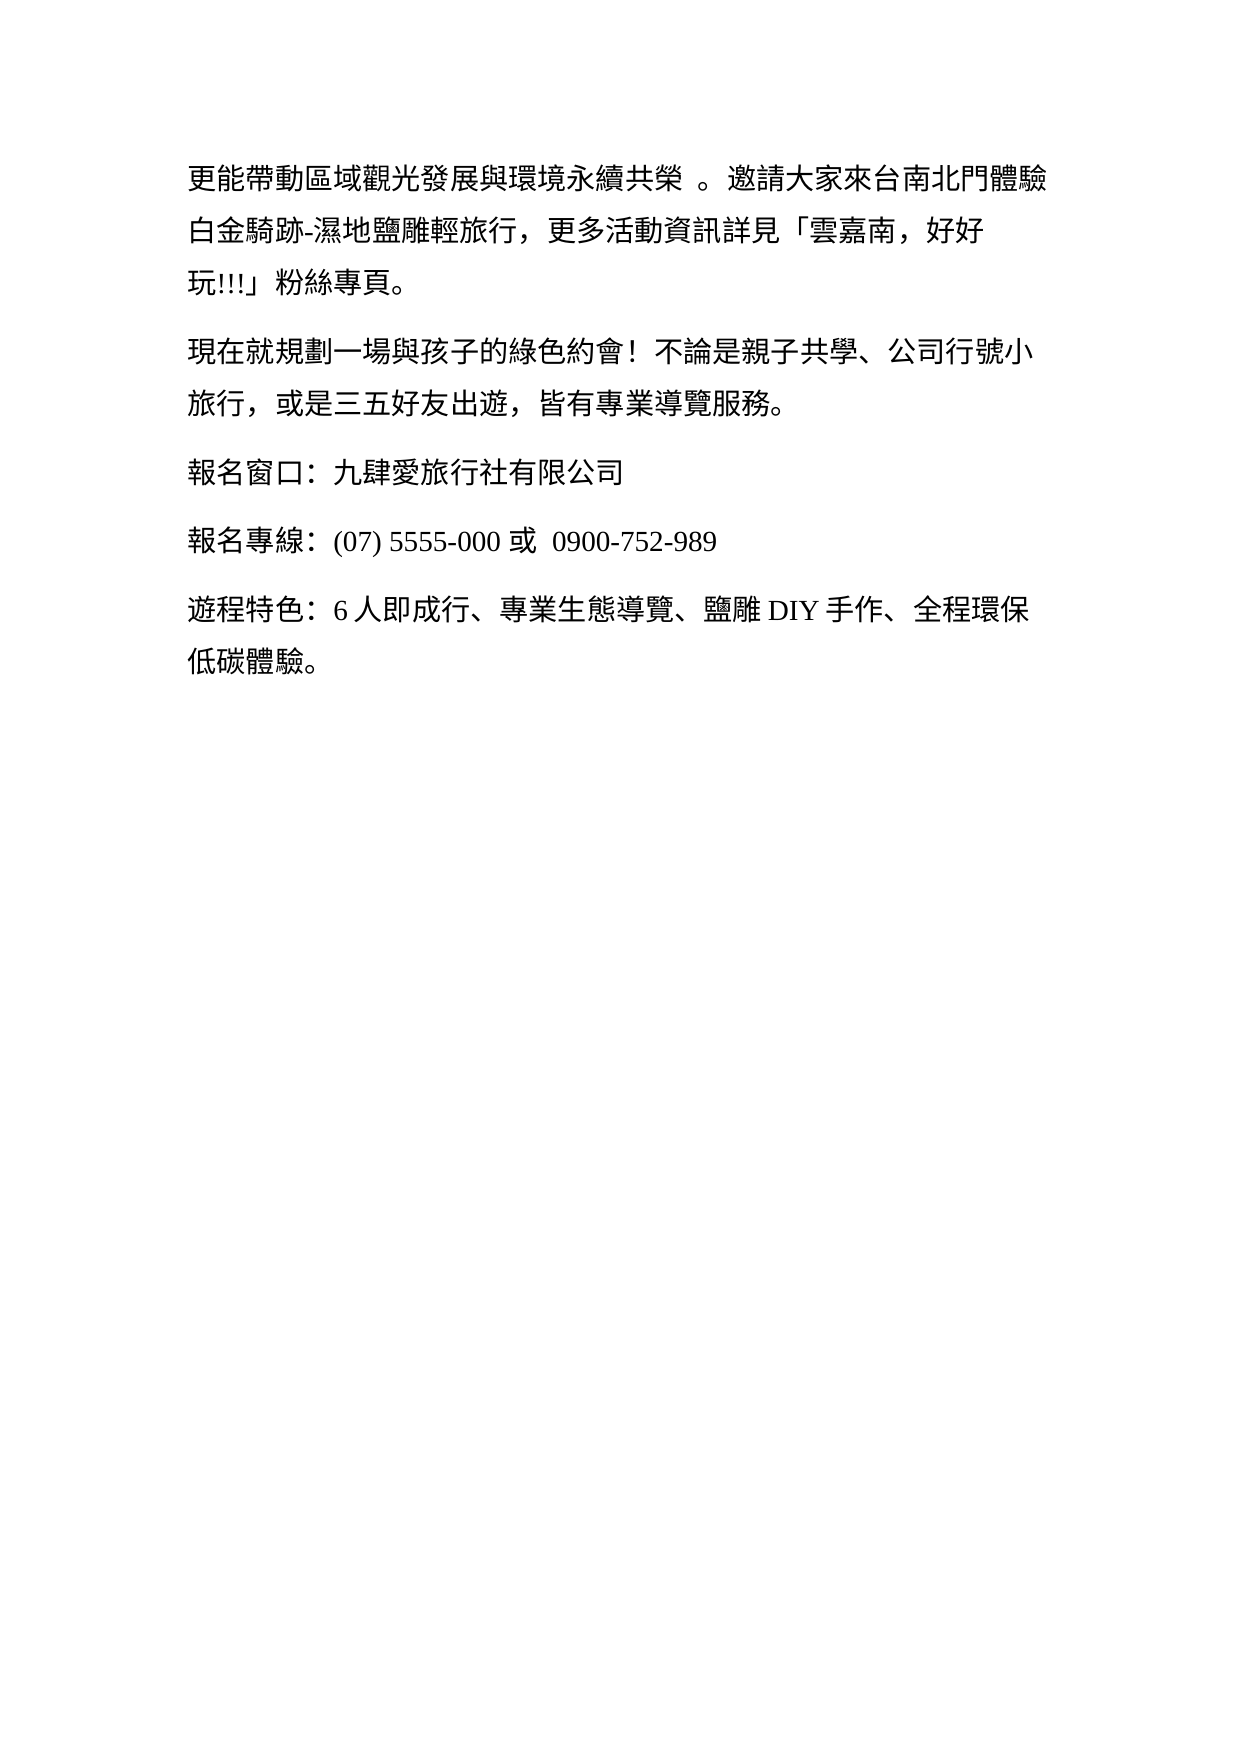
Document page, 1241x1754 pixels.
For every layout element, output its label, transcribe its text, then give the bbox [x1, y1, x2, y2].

text 現在就規劃一場與孩子的綠色約會！不論是親子共學、公司行號小旅行，或是三五好友出遊，皆有專業導覽服務。 [187, 321, 1053, 425]
text 遊程特色：6人即成行、專業生態導覽、鹽雕DIY手作、全程環保低碳體驗。 [187, 579, 1053, 683]
text 報名窗口：九肆愛旅行社有限公司 [187, 441, 1053, 493]
text 報名專線：(07) 5555-000 或 0900-752-989 [187, 510, 1053, 562]
text 為了提升國旅品質與品牌國際競爭力，雲管處表示，本次活動全面落實「低碳減塑」，全程不使用一次性瓶裝水與餐具，並且更擴大與旅行社合作，推廣「6人成行」小團制深度導覽。透過這種精緻、專業的導覽模式，不僅能吸引更多尋求高品質體驗的旅客探索臺南，更能帶動區域觀光發展與環境永續共榮 。邀請大家來台南北門體驗白金騎跡-濕地鹽雕輕旅行，更多活動資訊詳見「雲嘉南，好好玩!!!」粉絲專頁。 [187, 148, 1053, 304]
